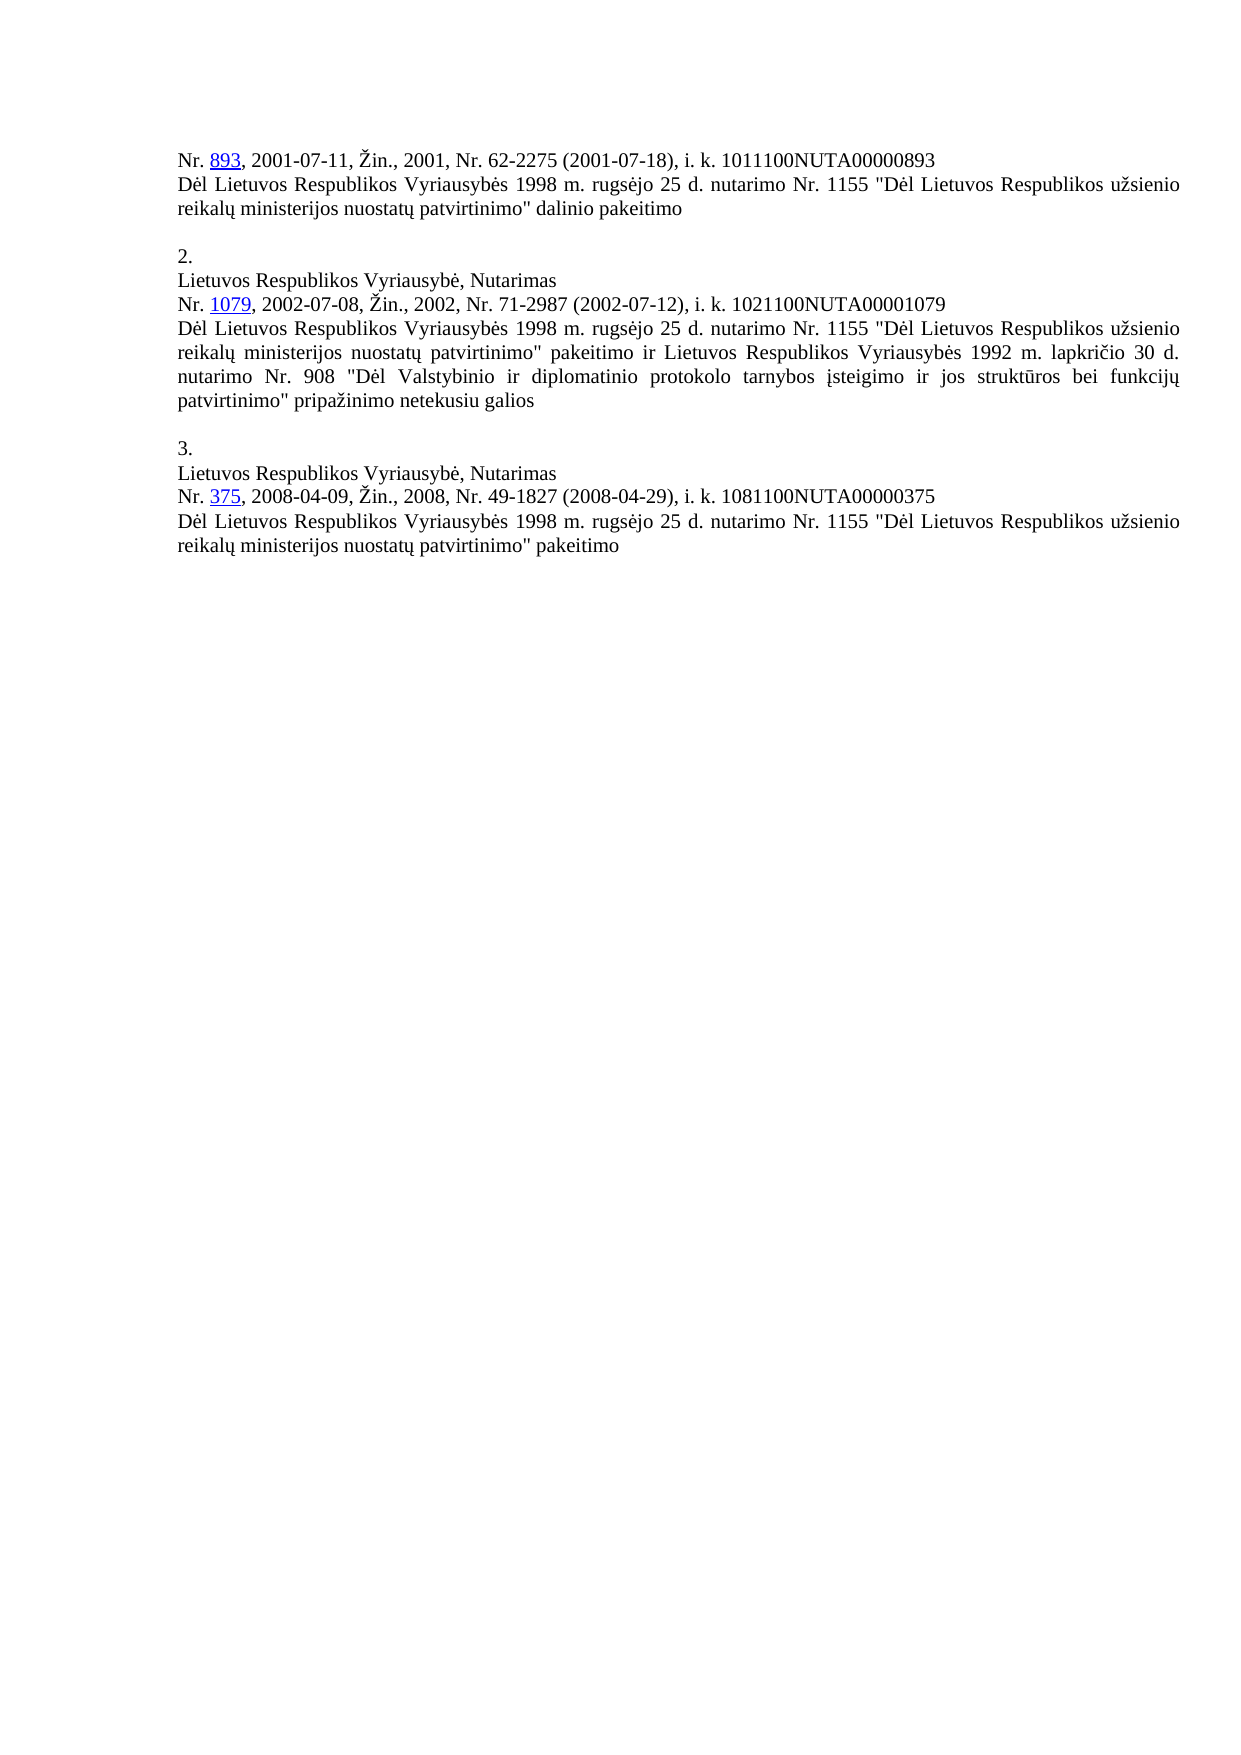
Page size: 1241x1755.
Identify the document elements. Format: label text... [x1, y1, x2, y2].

text Dėl Lietuvos Respublikos Vyriausybės 1998 m. rugsėjo 25 d. nutarimo Nr. 1155 "Dėl Lietuvos Respublikos užsienio reikalų ministerijos nuostatų patvirtinimo" dalinio pakeitimo [177, 172, 1181, 220]
text Nr. 893, 2001-07-11, Žin., 2001, Nr. 62-2275 (2001-07-18), i. k. 1011100NUTA00000893 [177, 148, 1181, 172]
text Nr. 1079, 2002-07-08, Žin., 2002, Nr. 71-2987 (2002-07-12), i. k. 1021100NUTA00001079 [177, 292, 1181, 316]
text Dėl Lietuvos Respublikos Vyriausybės 1998 m. rugsėjo 25 d. nutarimo Nr. 1155 "Dėl Lietuvos Respublikos užsienio reikalų ministerijos nuostatų patvirtinimo" pakeitimo ir Lietuvos Respublikos Vyriausybės 1992 m. lapkričio 30 d. nutarimo Nr. 908 "Dėl Valstybinio ir diplomatinio protokolo tarnybos įsteigimo ir jos struktūros bei funkcijų patvirtinimo" pripažinimo netekusiu galios [177, 316, 1181, 412]
text 2. [177, 244, 1181, 268]
text 3. [177, 436, 1181, 460]
text Dėl Lietuvos Respublikos Vyriausybės 1998 m. rugsėjo 25 d. nutarimo Nr. 1155 "Dėl Lietuvos Respublikos užsienio reikalų ministerijos nuostatų patvirtinimo" pakeitimo [177, 508, 1181, 557]
text Lietuvos Respublikos Vyriausybė, Nutarimas [177, 268, 1181, 292]
text Nr. 375, 2008-04-09, Žin., 2008, Nr. 49-1827 (2008-04-29), i. k. 1081100NUTA00000375 [177, 484, 1181, 508]
text Lietuvos Respublikos Vyriausybė, Nutarimas [177, 460, 1181, 484]
